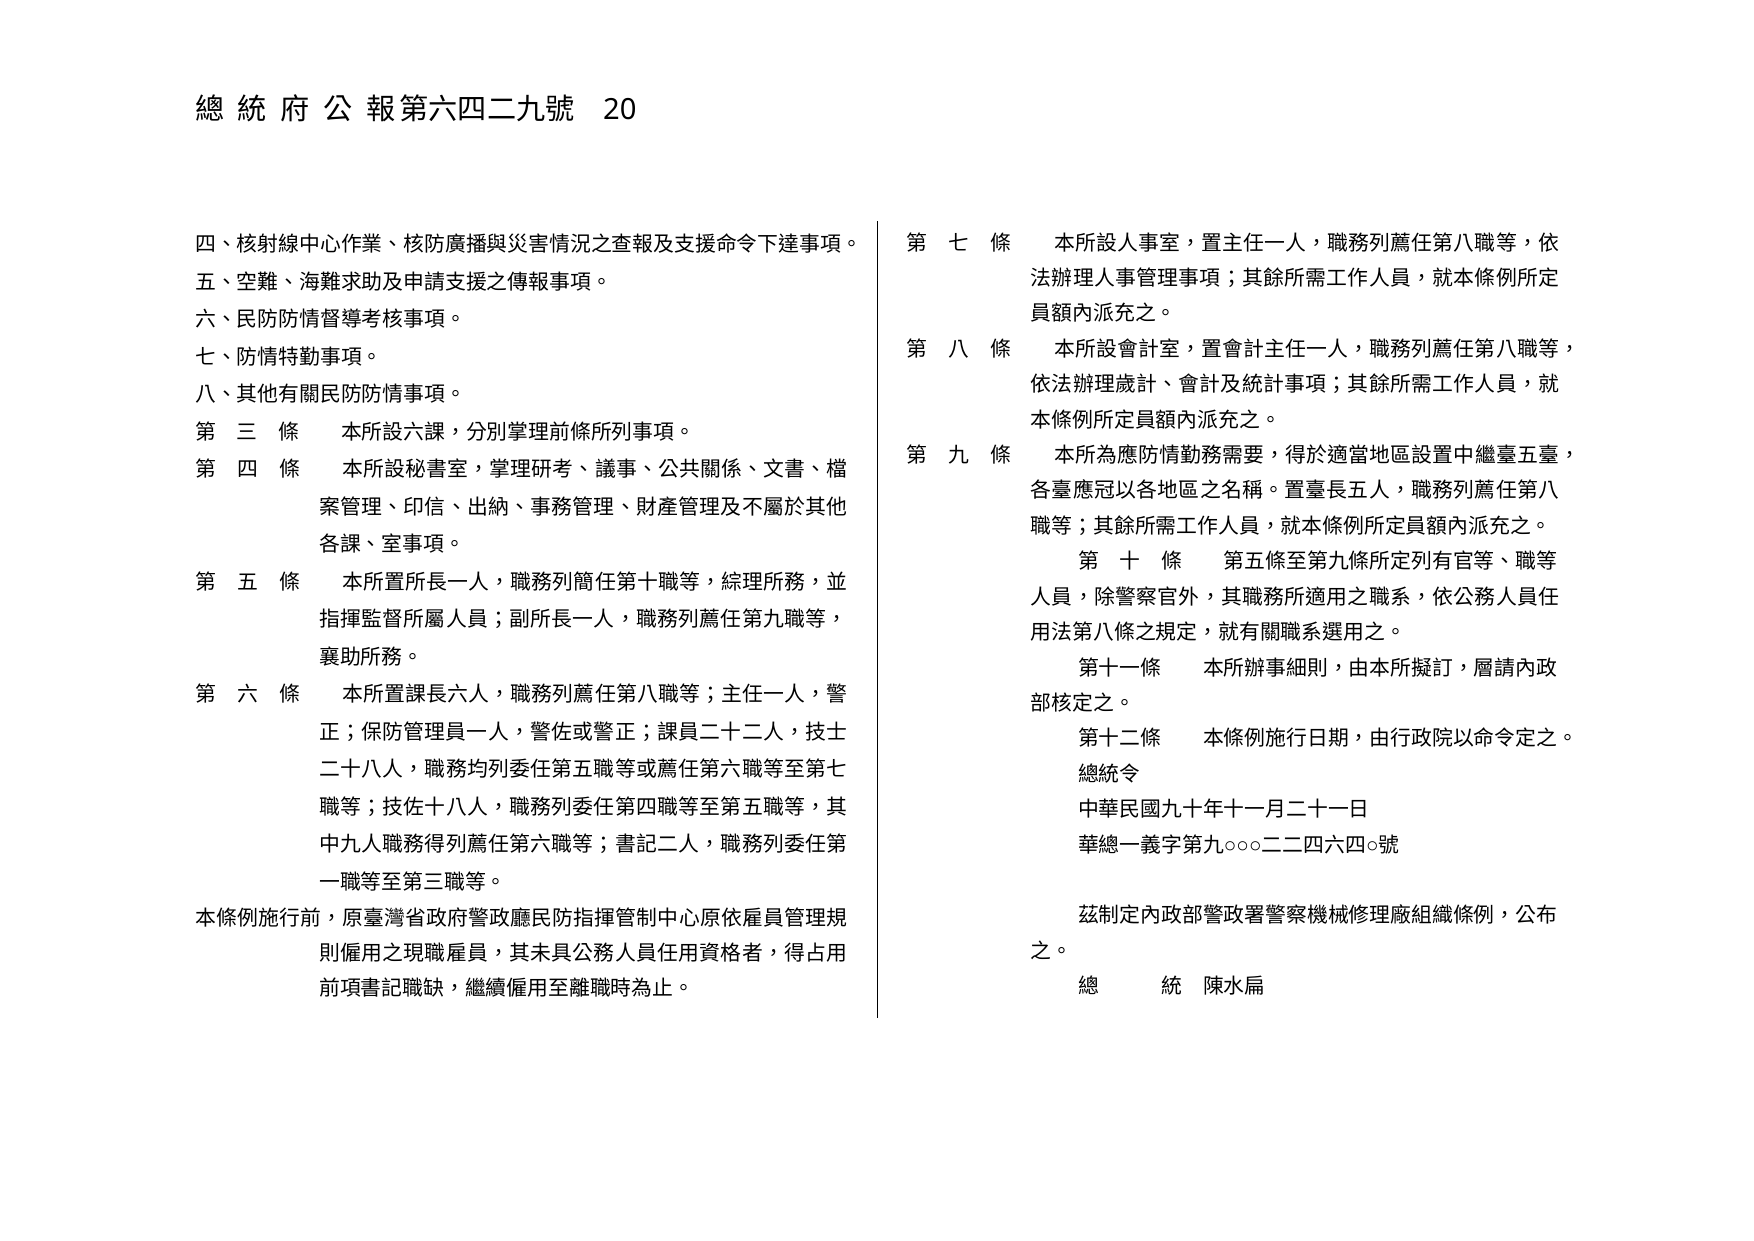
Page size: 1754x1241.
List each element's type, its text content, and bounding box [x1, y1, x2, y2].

text 第十二條 本條例施行日期，由行政院以命令定之。 [1031, 717, 1559, 753]
text 第 六 條 本所置課長六人，職務列薦任第八職等；主任一人，警正；保防管理員一人，警佐或警正；課員二十二人，技士二十八人，職務均列委任第五職等或薦任第六職等至第七職等；技佐十八人，職務列委任第四職等至第五職等，其中九人職務得列薦任第六職等；書記二人，職務列委任第一職等至第三職等。 [195, 672, 847, 897]
text 華總一義字第九○○○二二四六四○號 [1031, 824, 1559, 859]
text 第 七 條 本所設人事室，置主任一人，職務列薦任第八職等，依法辦理人事管理事項；其餘所需工作人員，就本條例所定員額內派充之。 [907, 222, 1559, 328]
text 第 五 條 本所置所長一人，職務列簡任第十職等，綜理所務，並指揮監督所屬人員；副所長一人，職務列薦任第九職等，襄助所務。 [195, 559, 847, 672]
text 總 統 陳水扁 [1031, 965, 1559, 1001]
text 本條例施行前，原臺灣省政府警政廳民防指揮管制中心原依雇員管理規則僱用之現職雇員，其未具公務人員任用資格者，得占用前項書記職缺，繼續僱用至離職時為止。 [195, 897, 847, 1003]
text 第 九 條 本所為應防情勤務需要，得於適當地區設置中繼臺五臺，各臺應冠以各地區之名稱。置臺長五人，職務列薦任第八職等；其餘所需工作人員，就本條例所定員額內派充之。 [907, 434, 1559, 540]
text 四、核射線中心作業、核防廣播與災害情況之查報及支援命令下達事項。 [195, 222, 847, 259]
text 第 四 條 本所設秘書室，掌理研考、議事、公共關係、文書、檔案管理、印信、出納、事務管理、財產管理及不屬於其他各課、室事項。 [195, 447, 847, 559]
text 第 三 條 本所設六課，分別掌理前條所列事項。 [195, 409, 847, 447]
text 第 八 條 本所設會計室，置會計主任一人，職務列薦任第八職等，依法辦理歲計、會計及統計事項；其餘所需工作人員，就本條例所定員額內派充之。 [907, 328, 1559, 434]
text 五、空難、海難求助及申請支援之傳報事項。 [195, 259, 847, 297]
text 總統令 [1031, 753, 1559, 788]
text 中華民國九十年十一月二十一日 [1031, 788, 1559, 824]
text 八、其他有關民防防情事項。 [195, 372, 847, 409]
text 第十一條 本所辦事細則，由本所擬訂，層請內政部核定之。 [1031, 647, 1559, 717]
text 六、民防防情督導考核事項。 [195, 297, 847, 334]
text 茲制定內政部警政署警察機械修理廠組織條例，公布之。 [1031, 894, 1559, 965]
text 七、防情特勤事項。 [195, 334, 847, 372]
text 第 十 條 第五條至第九條所定列有官等、職等人員，除警察官外，其職務所適用之職系，依公務人員任用法第八條之規定，就有關職系選用之。 [1031, 540, 1559, 647]
